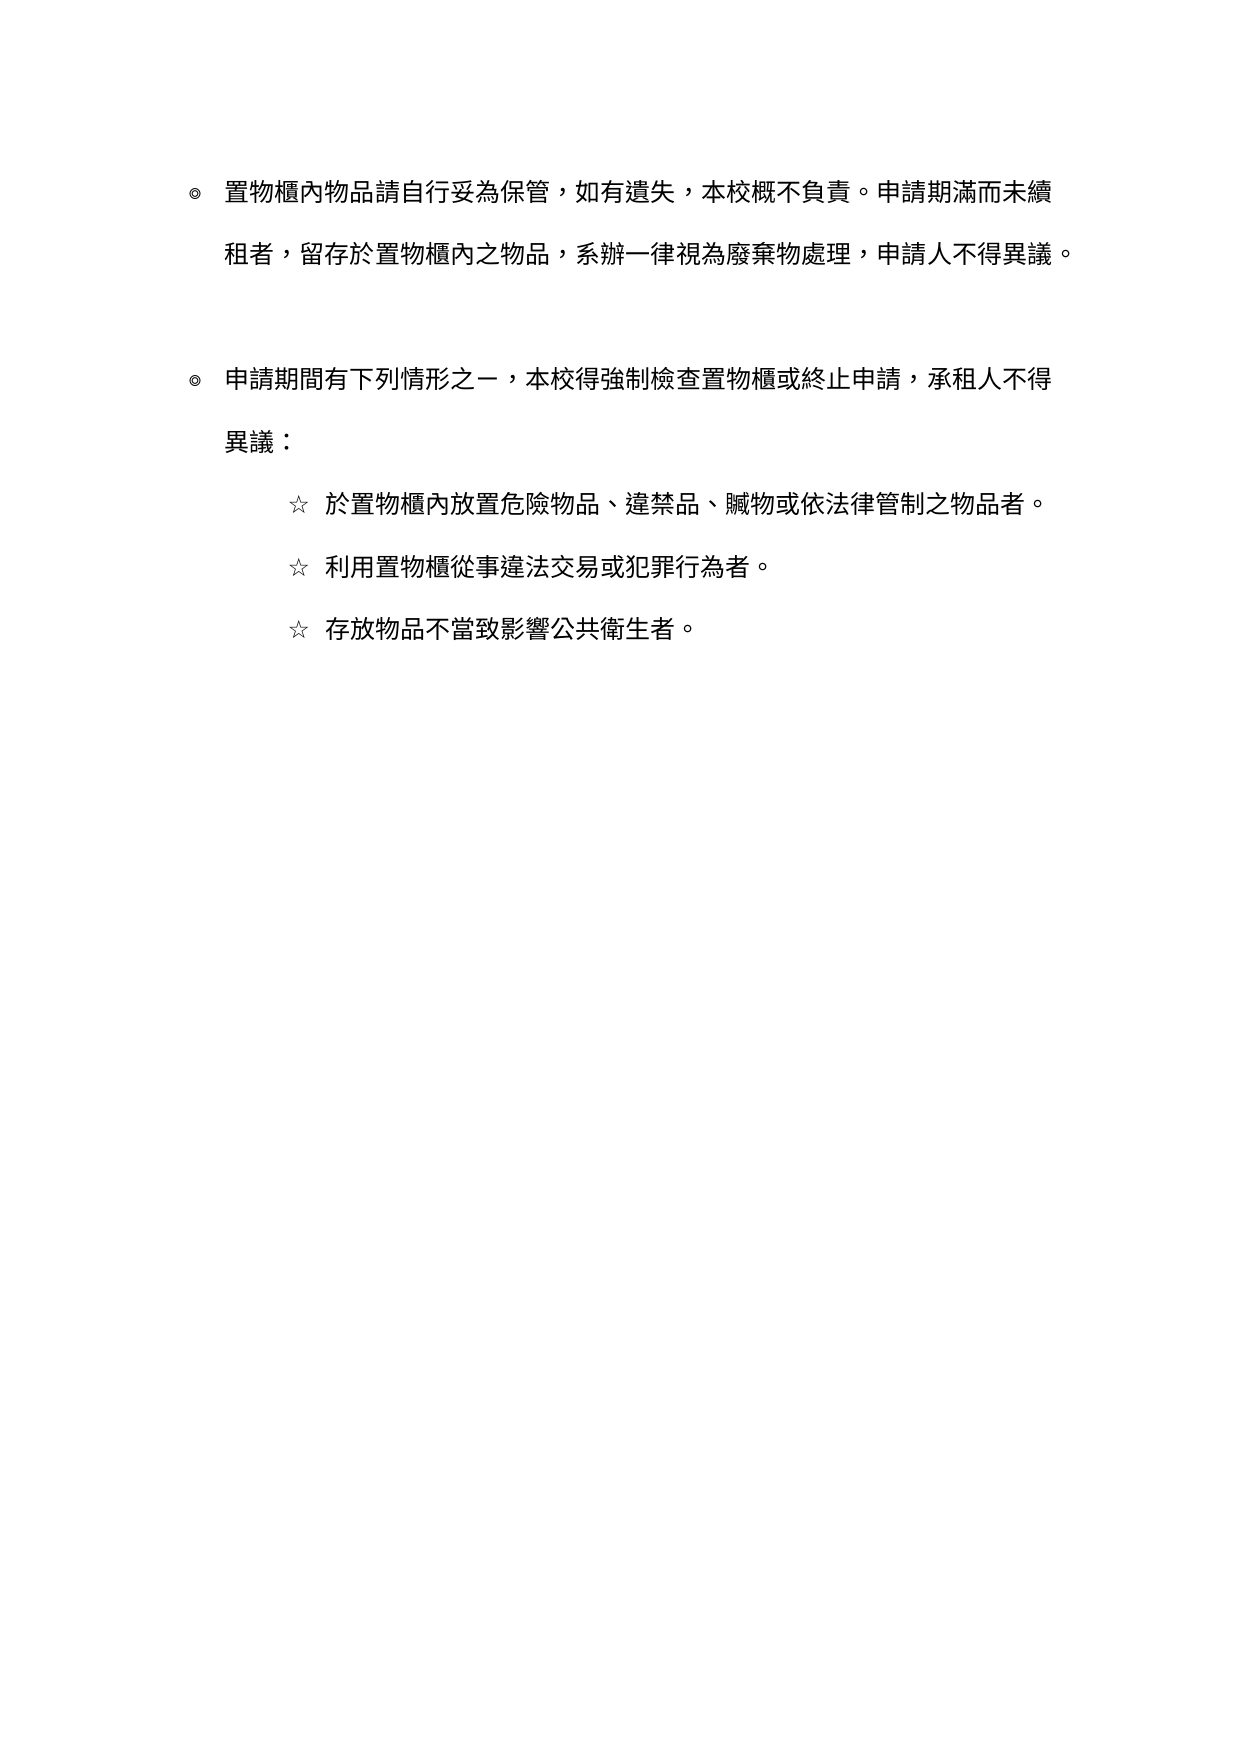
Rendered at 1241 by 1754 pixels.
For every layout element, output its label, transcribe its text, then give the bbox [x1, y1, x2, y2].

list 置物櫃內物品請自行妥為保管，如有遺失，本校概不負責。申請期滿而未續租者，留存於置物櫃內之物品，系辦一律視為廢棄物處理，申請人不得異議。 [187, 148, 1053, 336]
list 存放物品不當致影響公共衛生者。 [287, 586, 1053, 648]
list 利用置物櫃從事違法交易或犯罪行為者。 [287, 523, 1053, 586]
list 申請期間有下列情形之ㄧ，本校得強制檢查置物櫃或終止申請，承租人不得異議： [187, 336, 1053, 461]
list 於置物櫃內放置危險物品、違禁品、贓物或依法律管制之物品者。 [287, 461, 1053, 523]
